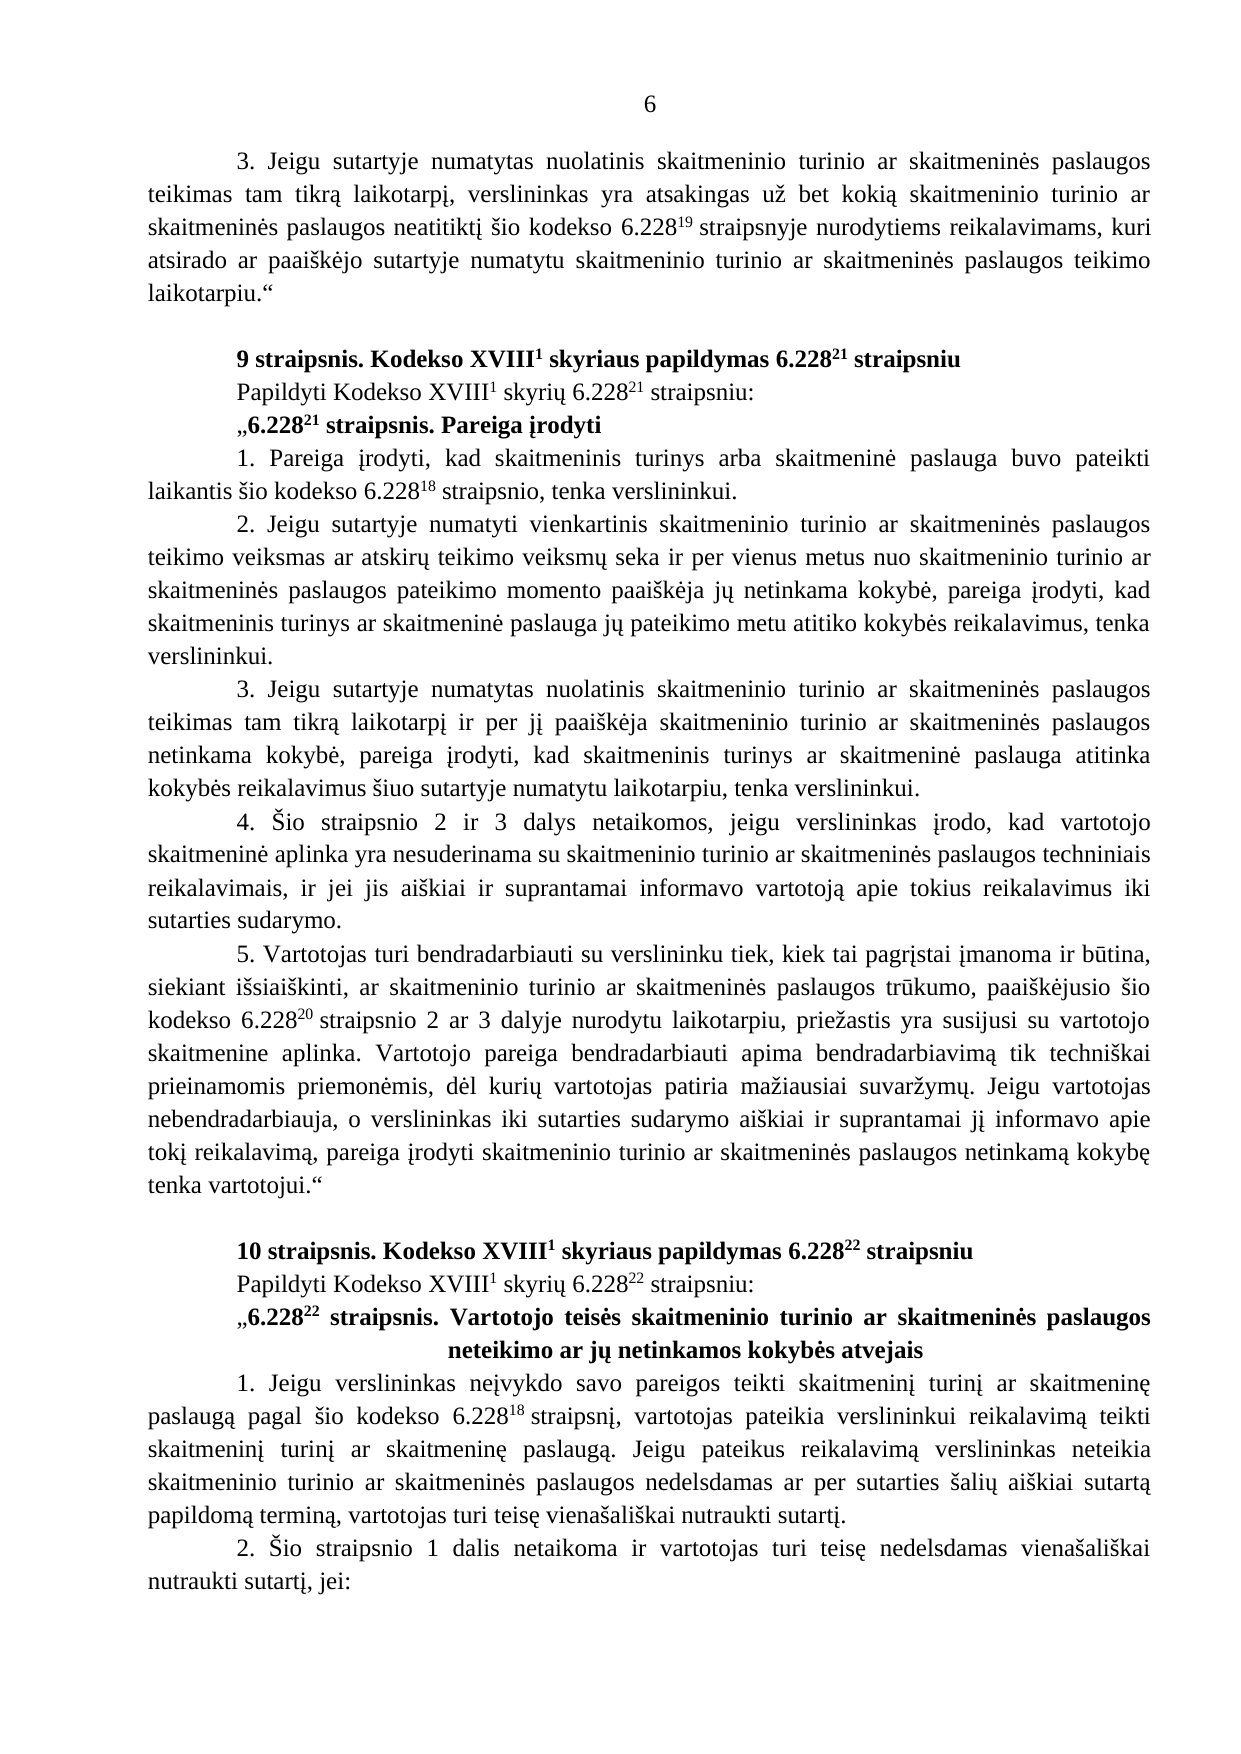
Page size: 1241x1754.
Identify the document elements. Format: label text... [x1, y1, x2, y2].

text „6.22821 straipsnis. Pareiga įrodyti [148, 410, 1152, 439]
text Papildyti Kodekso XVIII1 skyrių 6.22821 straipsniu: [148, 377, 1152, 406]
text 9 straipsnis. Kodekso XVIII1 skyriaus papildymas 6.22821 straipsniu [148, 344, 1152, 373]
text 10 straipsnis. Kodekso XVIII1 skyriaus papildymas 6.22822 straipsniu [148, 1236, 1152, 1264]
text 5. Vartotojas turi bendradarbiauti su verslininku tiek, kiek tai pagrįstai įmanoma ir būtina, siekiant išsiaiškinti, ar skaitmeninio turinio ar skaitmeninės paslaugos trūkumo, paaiškėjusio šio kodekso 6.22820 straipsnio 2 ar 3 dalyje nurodytu laikotarpiu, priežastis yra susijusi su vartotojo skaitmenine aplinka. Vartotojo pareiga bendradarbiauti apima bendradarbiavimą tik techniškai prieinamomis priemonėmis, dėl kurių vartotojas patiria mažiausiai suvaržymų. Jeigu vartotojas nebendradarbiauja, o verslininkas iki sutarties sudarymo aiškiai ir suprantamai jį informavo apie tokį reikalavimą, pareiga įrodyti skaitmeninio turinio ar skaitmeninės paslaugos netinkamą kokybę tenka vartotojui.“ [148, 939, 1152, 1198]
text 3. Jeigu sutartyje numatytas nuolatinis skaitmeninio turinio ar skaitmeninės paslaugos teikimas tam tikrą laikotarpį, verslininkas yra atsakingas už bet kokią skaitmeninio turinio ar skaitmeninės paslaugos neatitiktį šio kodekso 6.22819 straipsnyje nurodytiems reikalavimams, kuri atsirado ar paaiškėjo sutartyje numatytu skaitmeninio turinio ar skaitmeninės paslaugos teikimo laikotarpiu.“ [148, 146, 1152, 307]
text 2. Šio straipsnio 1 dalis netaikoma ir vartotojas turi teisę nedelsdamas vienašališkai nutraukti sutartį, jei: [148, 1533, 1152, 1595]
text „6.22822 straipsnis. Vartotojo teisės skaitmeninio turinio ar skaitmeninės paslaugos neteikimo ar jų netinkamos kokybės atvejais [236, 1302, 1152, 1364]
text 1. Jeigu verslininkas neįvykdo savo pareigos teikti skaitmeninį turinį ar skaitmeninę paslaugą pagal šio kodekso 6.22818 straipsnį, vartotojas pateikia verslininkui reikalavimą teikti skaitmeninį turinį ar skaitmeninę paslaugą. Jeigu pateikus reikalavimą verslininkas neteikia skaitmeninio turinio ar skaitmeninės paslaugos nedelsdamas ar per sutarties šalių aiškiai sutartą papildomą terminą, vartotojas turi teisę vienašališkai nutraukti sutartį. [148, 1368, 1152, 1529]
text 3. Jeigu sutartyje numatytas nuolatinis skaitmeninio turinio ar skaitmeninės paslaugos teikimas tam tikrą laikotarpį ir per jį paaiškėja skaitmeninio turinio ar skaitmeninės paslaugos netinkama kokybė, pareiga įrodyti, kad skaitmeninis turinys ar skaitmeninė paslauga atitinka kokybės reikalavimus šiuo sutartyje numatytu laikotarpiu, tenka verslininkui. [148, 674, 1152, 802]
text 1. Pareiga įrodyti, kad skaitmeninis turinys arba skaitmeninė paslauga buvo pateikti laikantis šio kodekso 6.22818 straipsnio, tenka verslininkui. [148, 443, 1152, 505]
text 4. Šio straipsnio 2 ir 3 dalys netaikomos, jeigu verslininkas įrodo, kad vartotojo skaitmeninė aplinka yra nesuderinama su skaitmeninio turinio ar skaitmeninės paslaugos techniniais reikalavimais, ir jei jis aiškiai ir suprantamai informavo vartotoją apie tokius reikalavimus iki sutarties sudarymo. [148, 807, 1152, 934]
text Papildyti Kodekso XVIII1 skyrių 6.22822 straipsniu: [148, 1269, 1152, 1298]
text 2. Jeigu sutartyje numatyti vienkartinis skaitmeninio turinio ar skaitmeninės paslaugos teikimo veiksmas ar atskirų teikimo veiksmų seka ir per vienus metus nuo skaitmeninio turinio ar skaitmeninės paslaugos pateikimo momento paaiškėja jų netinkama kokybė, pareiga įrodyti, kad skaitmeninis turinys ar skaitmeninė paslauga jų pateikimo metu atitiko kokybės reikalavimus, tenka verslininkui. [148, 509, 1152, 670]
